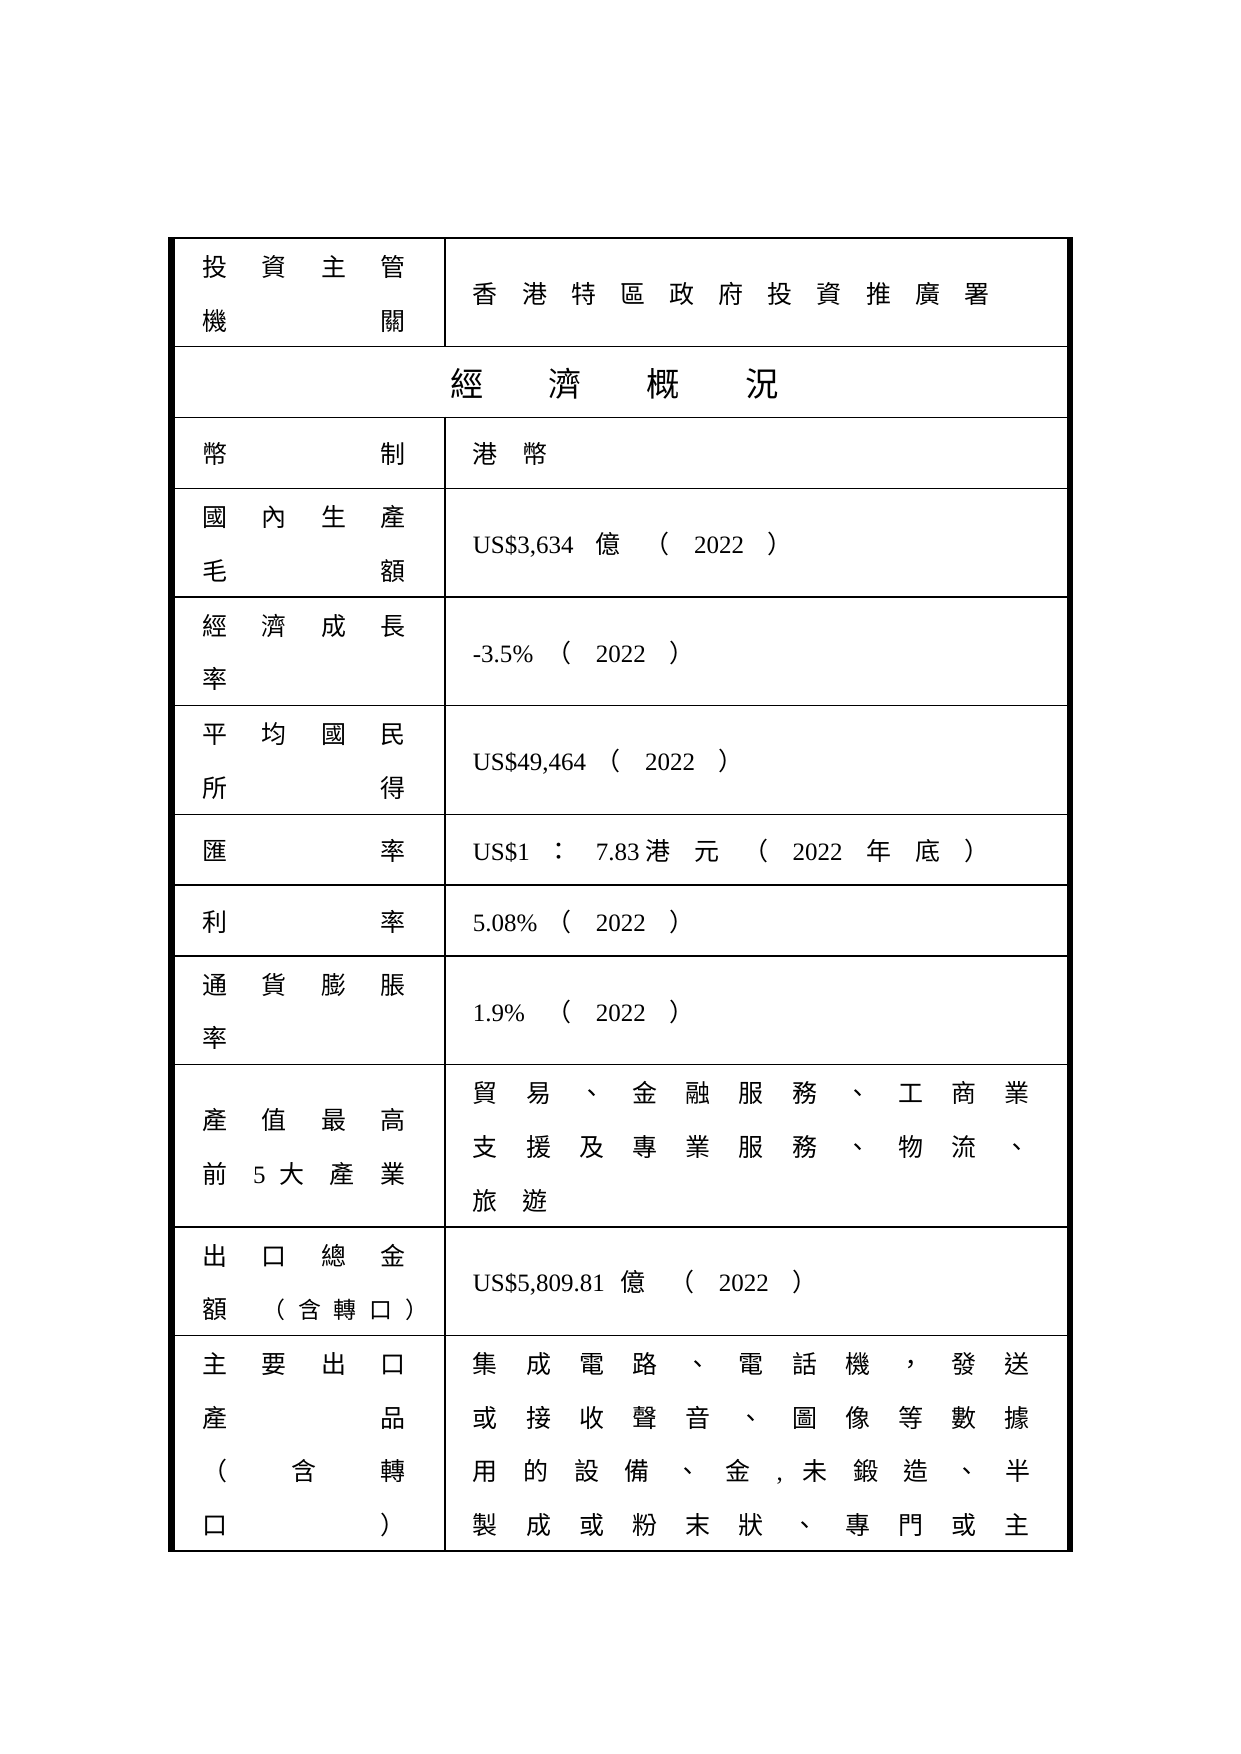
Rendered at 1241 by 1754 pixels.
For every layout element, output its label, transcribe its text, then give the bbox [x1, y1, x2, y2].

table_cell US$49,464（2022） [446, 706, 1067, 813]
table_cell 貿易、金融服務、工商業支援及專業服務、物流、旅遊 [446, 1065, 1067, 1226]
table_cell US$1：7.83港元（2022年底） [446, 815, 1067, 884]
table_cell -3.5%（2022） [446, 598, 1067, 705]
table_cell 幣制 [175, 418, 444, 487]
table_cell US$5,809.81億（2022） [446, 1228, 1067, 1334]
table_cell 平均國民所得 [175, 706, 444, 813]
table_cell 香港特區政府投資推廣署 [446, 239, 1067, 346]
table_cell 產值最高前5大產業 [175, 1065, 444, 1226]
table_cell 利率 [175, 886, 444, 955]
table_cell 通貨膨脹率 [175, 957, 444, 1064]
table_cell 出口總金額（含轉口） [175, 1228, 444, 1334]
table_cell 匯率 [175, 815, 444, 884]
table_cell 國內生產毛額 [175, 489, 444, 596]
table_cell US$3,634億（2022） [446, 489, 1067, 596]
table_cell 5.08%（2022） [446, 886, 1067, 955]
table_cell 港幣 [446, 418, 1067, 487]
table_cell 投資主管機關 [175, 239, 444, 346]
table_cell 經濟成長率 [175, 598, 444, 705]
table_cell 經 濟 概 況 [175, 347, 1067, 417]
table_cell 集成電路、電話機，發送或接收聲音、圖像等數據用的設備、金,未鍛造、半製成或粉末狀、專門或主 [446, 1336, 1067, 1550]
table_cell 1.9%（2022） [446, 957, 1067, 1064]
table_cell 主要出口產品 （含轉口） [175, 1336, 444, 1550]
